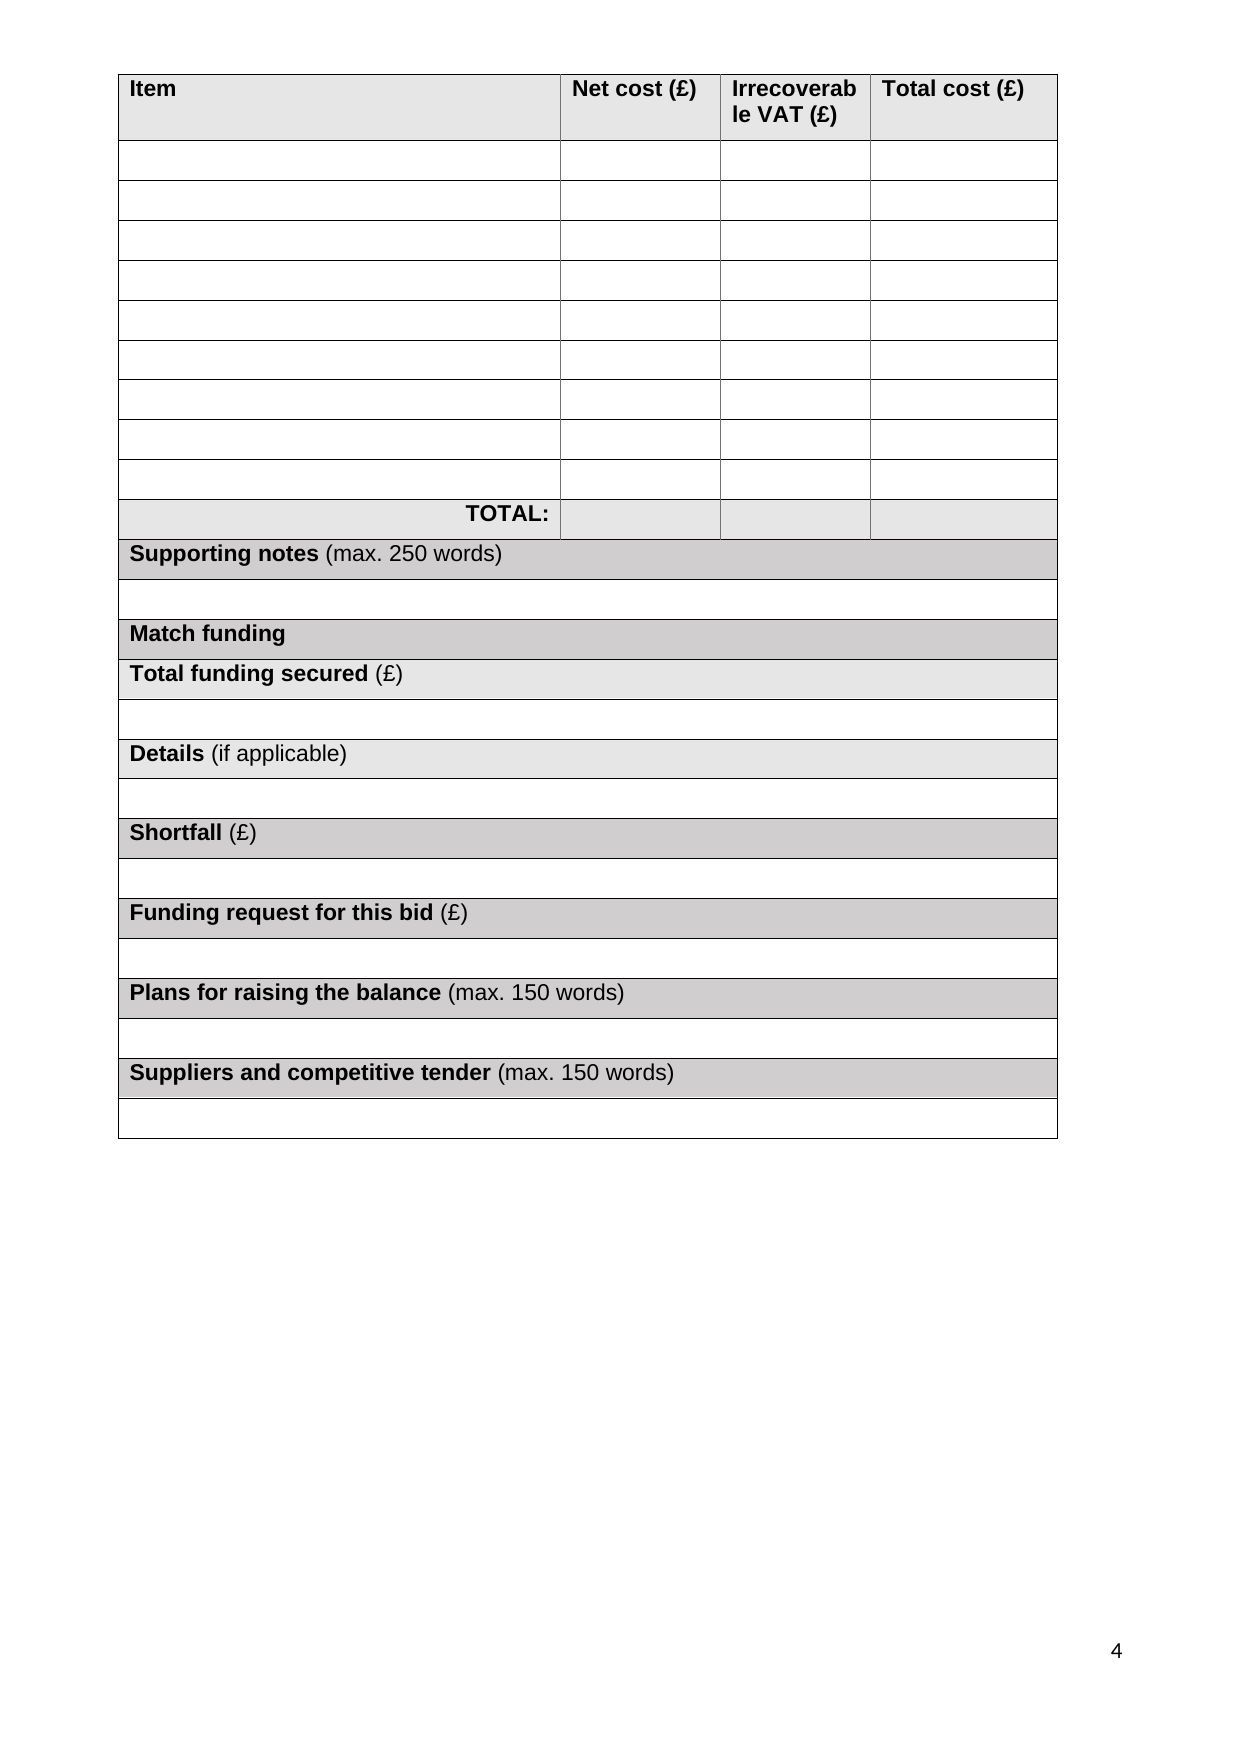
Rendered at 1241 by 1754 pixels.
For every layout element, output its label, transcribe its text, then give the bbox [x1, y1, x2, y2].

table_cell [119, 939, 1057, 978]
table_cell [561, 380, 720, 419]
table_cell [871, 380, 1057, 419]
table_cell [561, 341, 720, 379]
table_cell Total cost (£) [871, 75, 1057, 140]
table_cell [119, 859, 1057, 898]
table_cell Match funding [119, 620, 1057, 659]
table_cell [561, 181, 720, 220]
table_cell [561, 301, 720, 339]
table_cell [119, 580, 1057, 619]
table_cell [561, 141, 720, 180]
table_cell [721, 221, 870, 260]
table_cell [721, 341, 870, 379]
table_cell [871, 141, 1057, 180]
table_cell [871, 221, 1057, 260]
table_cell [721, 141, 870, 180]
table_cell [119, 380, 560, 419]
table_cell [119, 700, 1057, 738]
table_cell [721, 181, 870, 220]
table_cell [119, 341, 560, 379]
table_cell [561, 221, 720, 260]
table_cell [119, 181, 560, 220]
table_cell [871, 301, 1057, 339]
table_cell Shortfall (£) [119, 819, 1057, 858]
table_cell Funding request for this bid (£) [119, 899, 1057, 938]
table_cell [871, 341, 1057, 379]
table_cell [721, 420, 870, 459]
table_cell Suppliers and competitive tender (max. 150 words) [119, 1059, 1057, 1097]
table_cell [871, 500, 1057, 539]
table_cell [721, 380, 870, 419]
table_cell TOTAL: [119, 500, 560, 539]
table_cell [871, 181, 1057, 220]
table_cell [119, 420, 560, 459]
table_cell [119, 301, 560, 339]
table_cell Item [119, 75, 560, 140]
table_cell [871, 261, 1057, 299]
table_cell Plans for raising the balance (max. 150 words) [119, 979, 1057, 1018]
table_cell [119, 779, 1057, 818]
table_cell [119, 460, 560, 499]
table_cell [561, 460, 720, 499]
table_cell Net cost (£) [561, 75, 720, 140]
table_cell Supporting notes (max. 250 words) [119, 540, 1057, 579]
table_cell [561, 500, 720, 539]
table_cell [561, 261, 720, 299]
table_cell Details (if applicable) [119, 740, 1057, 778]
table_cell [721, 460, 870, 499]
table_cell [721, 301, 870, 339]
table_cell [119, 1099, 1057, 1137]
table_cell [721, 261, 870, 299]
table_cell Total funding secured (£) [119, 660, 1057, 698]
table_cell [119, 261, 560, 299]
table_cell Irrecoverable VAT (£) [721, 75, 870, 140]
table_cell [871, 420, 1057, 459]
table_cell [871, 460, 1057, 499]
table_cell [119, 141, 560, 180]
table_cell [721, 500, 870, 539]
table_cell [561, 420, 720, 459]
table_cell [119, 1019, 1057, 1058]
table_cell [119, 221, 560, 260]
